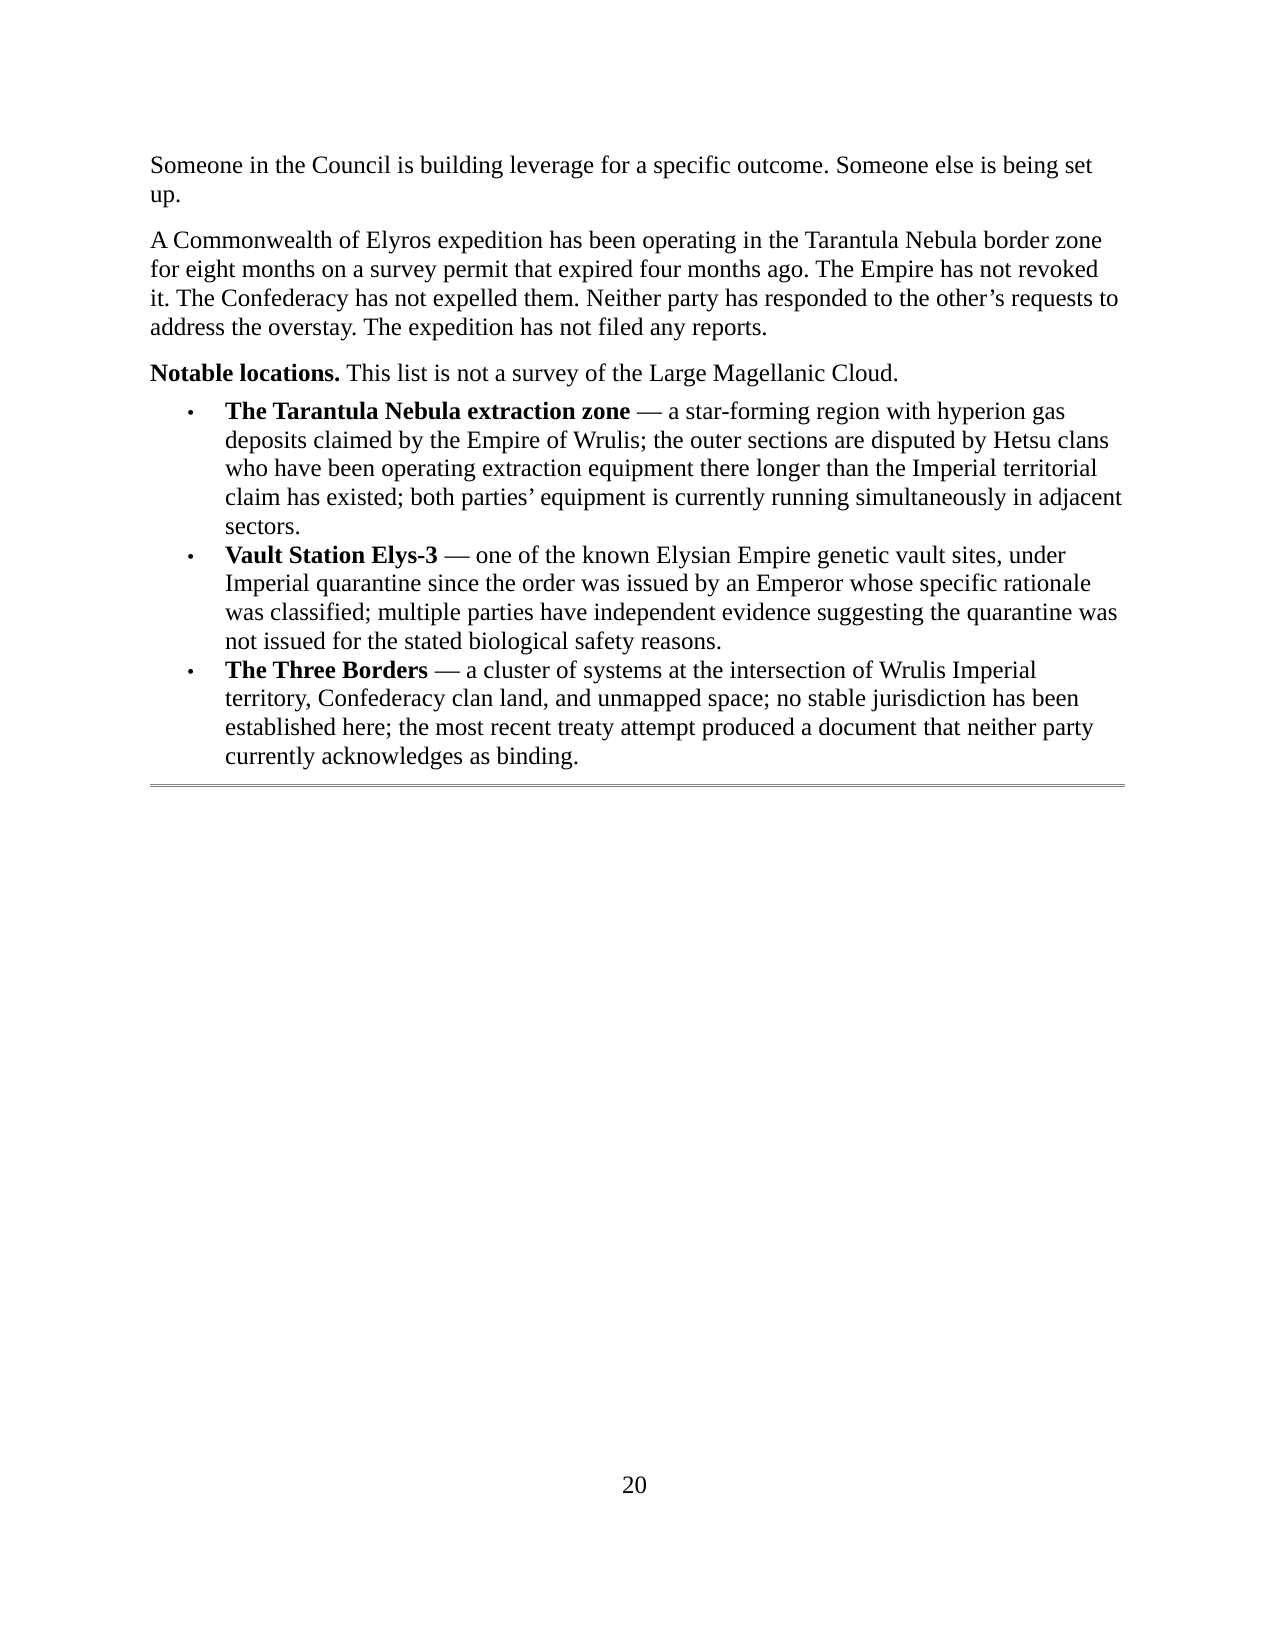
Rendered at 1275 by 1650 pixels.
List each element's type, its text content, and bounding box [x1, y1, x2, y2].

list The Tarantula Nebula extraction zone — a star-forming region with hyperion gas deposits claimed by the Empire of Wrulis; the outer sections are disputed by Hetsu clans who have been operating extraction equipment there longer than the Imperial territorial claim has existed; both parties’ equipment is currently running simultaneously in adjacent sectors. [187, 396, 1125, 540]
text Notable locations. This list is not a survey of the Large Magellanic Cloud. [150, 358, 1125, 387]
text Someone in the Council is building leverage for a specific outcome. Someone else is being set up. [150, 150, 1125, 207]
list Vault Station Elys-3 — one of the known Elysian Empire genetic vault sites, under Imperial quarantine since the order was issued by an Emperor whose specific rationale was classified; multiple parties have independent evidence suggesting the quarantine was not issued for the stated biological safety reasons. [187, 540, 1125, 655]
list The Three Borders — a cluster of systems at the intersection of Wrulis Imperial territory, Confederacy clan land, and unmapped space; no stable jurisdiction has been established here; the most recent treaty attempt produced a document that neither party currently acknowledges as binding. [187, 655, 1125, 770]
text A Commonwealth of Elyros expedition has been operating in the Tarantula Nebula border zone for eight months on a survey permit that expired four months ago. The Empire has not revoked it. The Confederacy has not expelled them. Neither party has responded to the other’s requests to address the overstay. The expedition has not filed any reports. [150, 225, 1125, 340]
